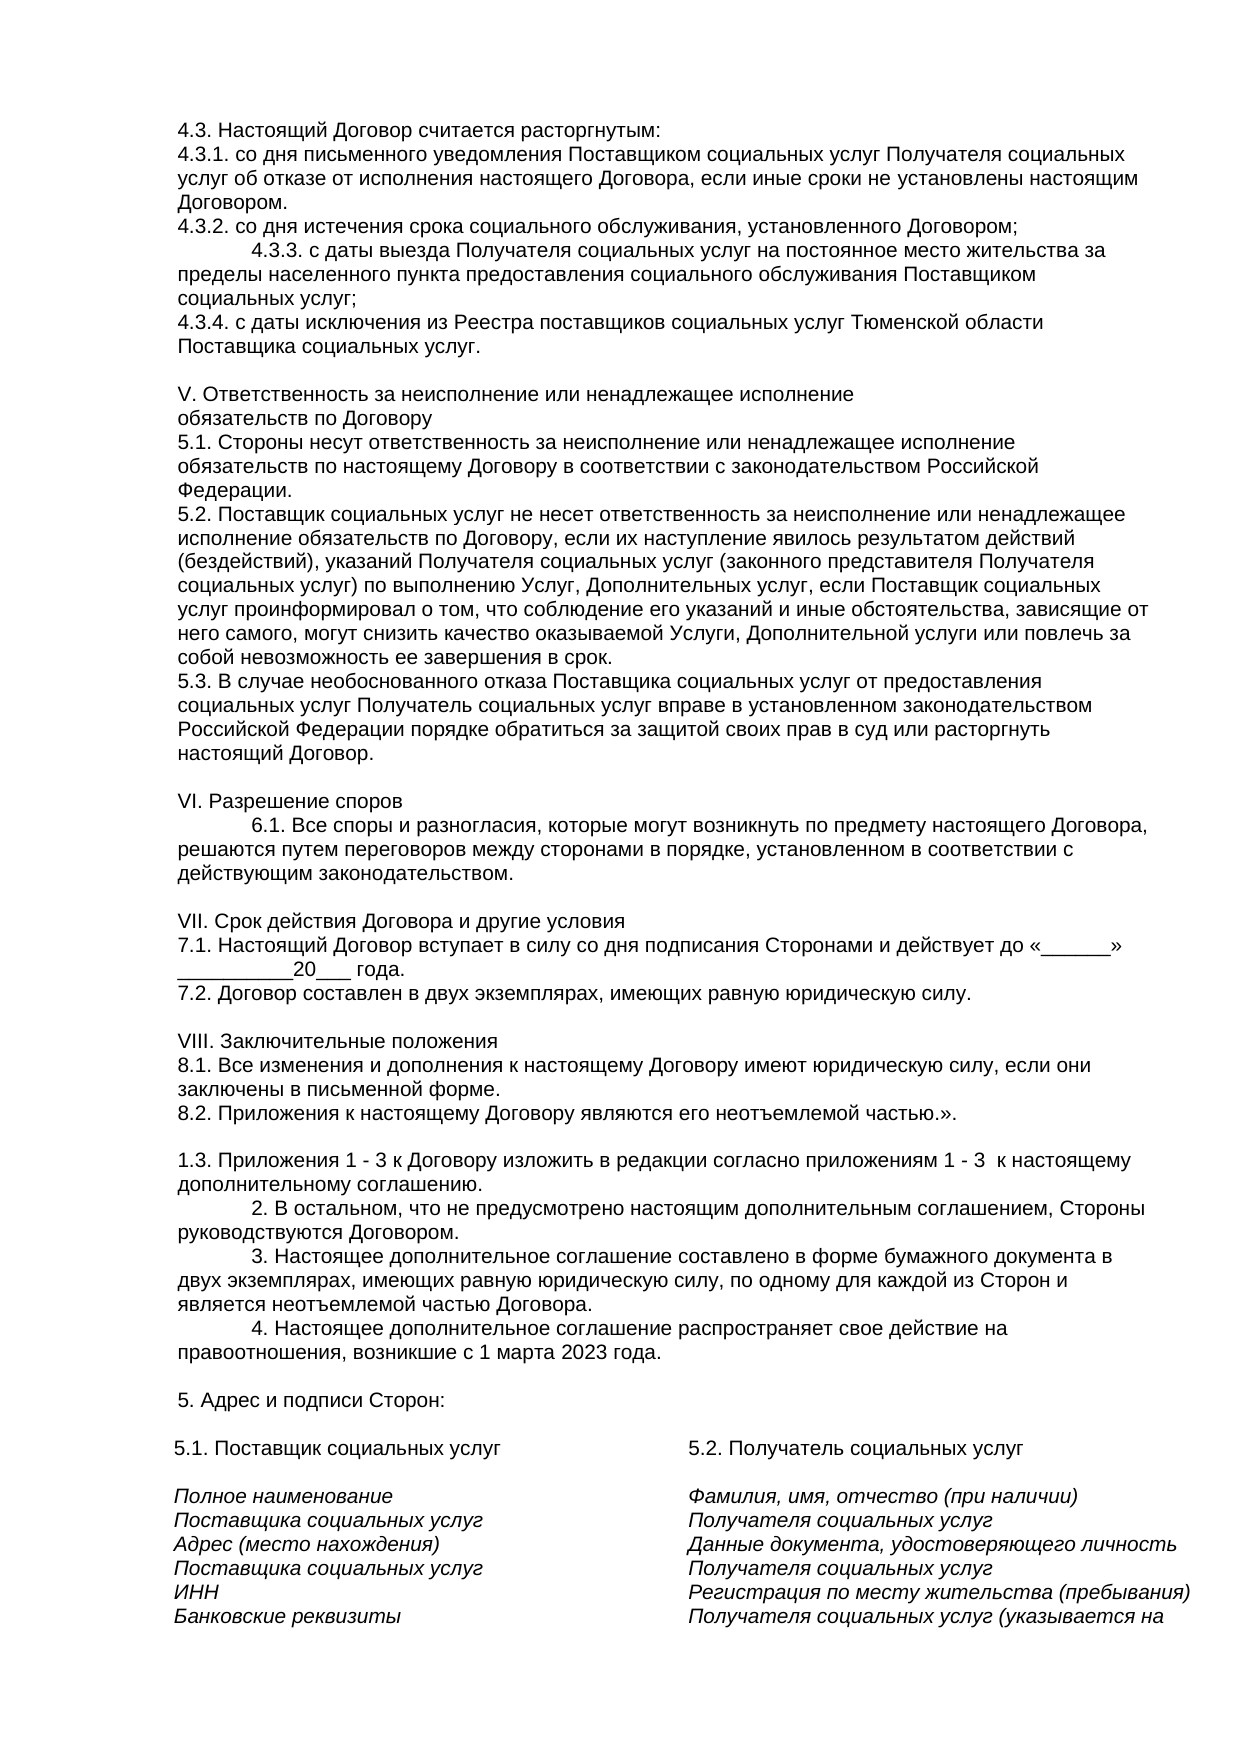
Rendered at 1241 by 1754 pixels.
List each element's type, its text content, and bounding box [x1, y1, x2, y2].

text обязательств по Договору [177, 406, 1152, 429]
text 8.1. Все изменения и дополнения к настоящему Договору имеют юридическую силу, если они заключены в письменной форме. [177, 1052, 1152, 1100]
text 6.1. Все споры и разногласия, которые могут возникнуть по предмету настоящего Договора, решаются путем переговоров между сторонами в порядке, установленном в соответствии с действующим законодательством. [177, 813, 1152, 885]
text 7.1. Настоящий Договор вступает в силу со дня подписания Сторонами и действует до «______» __________20___ года. [177, 933, 1152, 981]
table_header 5.1. Поставщик социальных услуг [163, 1436, 677, 1460]
table_cell Адрес (место нахождения) Поставщика социальных услуг [163, 1532, 677, 1579]
text 5. Адрес и подписи Сторон: [177, 1388, 1152, 1412]
text 4.3.2. со дня истечения срока социального обслуживания, установленного Договором; [177, 214, 1152, 238]
table_cell Данные документа, удостоверяющего личность Получателя социальных услуг [677, 1532, 1237, 1579]
text 4.3.1. со дня письменного уведомления Поставщиком социальных услуг Получателя социальных услуг об отказе от исполнения настоящего Договора, если иные сроки не установлены настоящим Договором. [177, 142, 1152, 214]
table_cell Фамилия, имя, отчество (при наличии) Получателя социальных услуг [677, 1484, 1237, 1532]
text VI. Разрешение споров [177, 789, 1152, 813]
text V. Ответственность за неисполнение или ненадлежащее исполнение [177, 382, 1152, 406]
text 2. В остальном, что не предусмотрено настоящим дополнительным соглашением, Стороны руководствуются Договором. [177, 1196, 1152, 1244]
text 8.2. Приложения к настоящему Договору являются его неотъемлемой частью.». [177, 1100, 1152, 1124]
table_cell Полное наименование Поставщика социальных услуг [163, 1484, 677, 1532]
text 1.3. Приложения 1 - 3 к Договору изложить в редакции согласно приложениям 1 - 3 к настоящему дополнительному соглашению. [177, 1148, 1152, 1196]
text 5.1. Стороны несут ответственность за неисполнение или ненадлежащее исполнение обязательств по настоящему Договору в соответствии с законодательством Российской Федерации. [177, 429, 1152, 501]
text 3. Настоящее дополнительное соглашение составлено в форме бумажного документа в двух экземплярах, имеющих равную юридическую силу, по одному для каждой из Сторон и является неотъемлемой частью Договора. [177, 1244, 1152, 1316]
text 7.2. Договор составлен в двух экземплярах, имеющих равную юридическую силу. [177, 981, 1152, 1004]
text 5.3. В случае необоснованного отказа Поставщика социальных услуг от предоставления социальных услуг Получатель социальных услуг вправе в установленном законодательством Российской Федерации порядке обратиться за защитой своих прав в суд или расторгнуть настоящий Договор. [177, 669, 1152, 765]
table_cell Регистрация по месту жительства (пребывания) Получателя социальных услуг (указывается на [677, 1580, 1237, 1627]
text 4.3.3. с даты выезда Получателя социальных услуг на постоянное место жительства за пределы населенного пункта предоставления социального обслуживания Поставщиком социальных услуг; [177, 238, 1152, 310]
text 4.3.4. с даты исключения из Реестра поставщиков социальных услуг Тюменской области Поставщика социальных услуг. [177, 310, 1152, 358]
text 4. Настоящее дополнительное соглашение распространяет свое действие на правоотношения, возникшие с 1 марта 2023 года. [177, 1316, 1152, 1364]
text 4.3. Настоящий Договор считается расторгнутым: [177, 118, 1152, 142]
table_cell [163, 1460, 677, 1484]
table_cell [677, 1460, 1237, 1484]
text 5.2. Поставщик социальных услуг не несет ответственность за неисполнение или ненадлежащее исполнение обязательств по Договору, если их наступление явилось результатом действий (бездействий), указаний Получателя социальных услуг (законного представителя Получателя социальных услуг) по выполнению Услуг, Дополнительных услуг, если Поставщик социальных услуг проинформировал о том, что соблюдение его указаний и иные обстоятельства, зависящие от него самого, могут снизить качество оказываемой Услуги, Дополнительной услуги или повлечь за собой невозможность ее завершения в срок. [177, 501, 1152, 669]
table_header 5.2. Получатель социальных услуг [677, 1436, 1237, 1460]
text VIII. Заключительные положения [177, 1028, 1152, 1052]
table_cell ИНН Банковские реквизиты [163, 1580, 677, 1627]
text VII. Срок действия Договора и другие условия [177, 909, 1152, 933]
